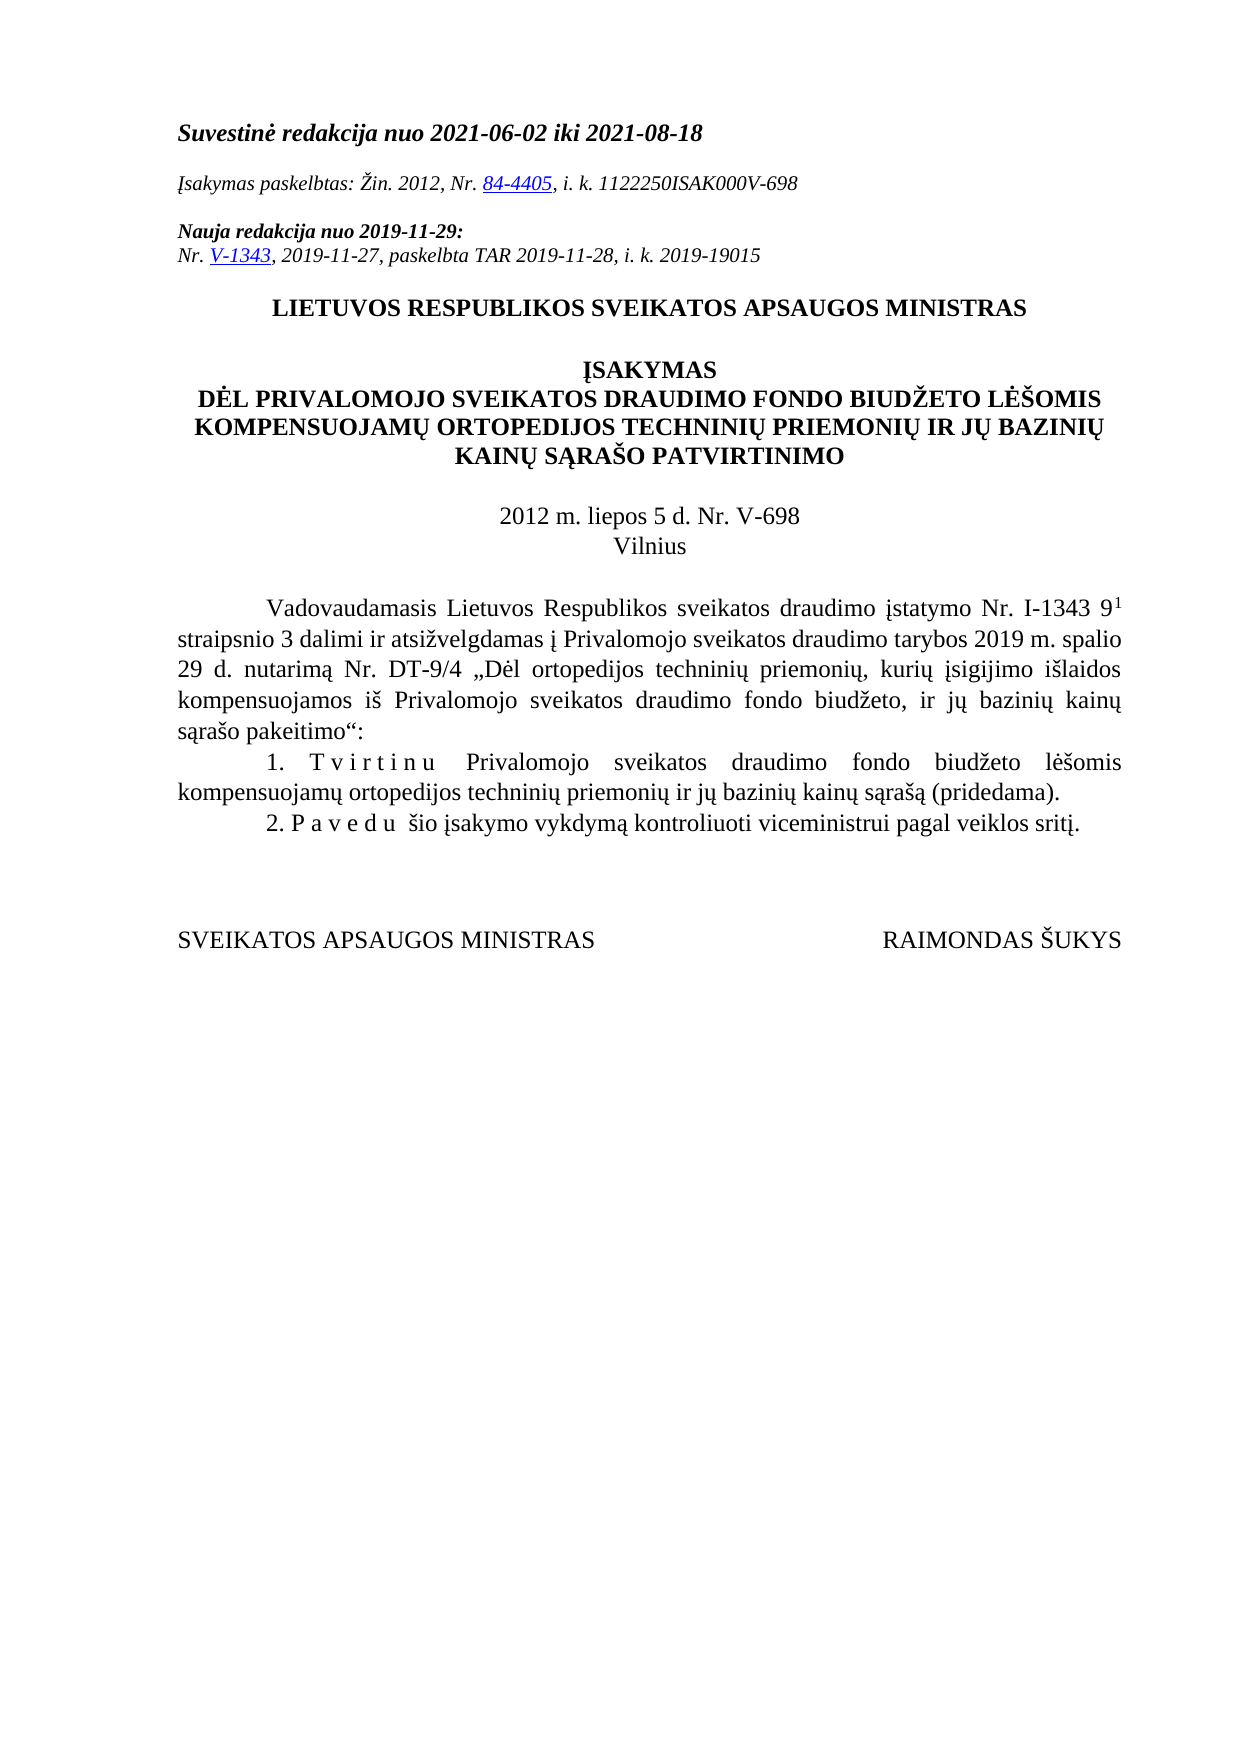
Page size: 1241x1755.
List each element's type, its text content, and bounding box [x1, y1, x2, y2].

text Vadovaudamasis Lietuvos Respublikos sveikatos draudimo įstatymo Nr. I-1343 91 straipsnio 3 dalimi ir atsižvelgdamas į Privalomojo sveikatos draudimo tarybos 2019 m. spalio 29 d. nutarimą Nr. DT-9/4 „Dėl ortopedijos techninių priemonių, kurių įsigijimo išlaidos kompensuojamos iš Privalomojo sveikatos draudimo fondo biudžeto, ir jų bazinių kainų sąrašo pakeitimo“: [177, 593, 1122, 744]
text 1. Tvirtinu Privalomojo sveikatos draudimo fondo biudžeto lėšomis kompensuojamų ortopedijos techninių priemonių ir jų bazinių kainų sąrašą (pridedama). [177, 747, 1122, 806]
text 2. Pavedu šio įsakymo vykdymą kontroliuoti viceministrui pagal veiklos sritį. [177, 808, 1122, 837]
text LIETUVOS RESPUBLIKOS SVEIKATOS APSAUGOS MINISTRAS [177, 293, 1122, 322]
text Nauja redakcija nuo 2019-11-29: [177, 219, 1122, 243]
text Suvestinė redakcija nuo 2021-06-02 iki 2021-08-18 [177, 118, 1122, 147]
text ĮSAKYMAS [177, 355, 1122, 384]
text SVEIKATOS APSAUGOS MINISTRAS RAIMONDAS ŠUKYS [177, 925, 1122, 954]
text Nr. V-1343, 2019-11-27, paskelbta TAR 2019-11-28, i. k. 2019-19015 [177, 243, 1122, 267]
text Įsakymas paskelbtas: Žin. 2012, Nr. 84-4405, i. k. 1122250ISAK000V-698 [177, 171, 1122, 195]
text Vilnius [177, 531, 1122, 560]
text DĖL PRIVALOMOJO SVEIKATOS DRAUDIMO FONDO BIUDŽETO LĖŠOMIS KOMPENSUOJAMŲ ORTOPEDIJOS TECHNINIŲ PRIEMONIŲ IR JŲ BAZINIŲ KAINŲ SĄRAŠO PATVIRTINIMO [177, 384, 1122, 470]
text 2012 m. liepos 5 d. Nr. V-698 [177, 501, 1122, 529]
